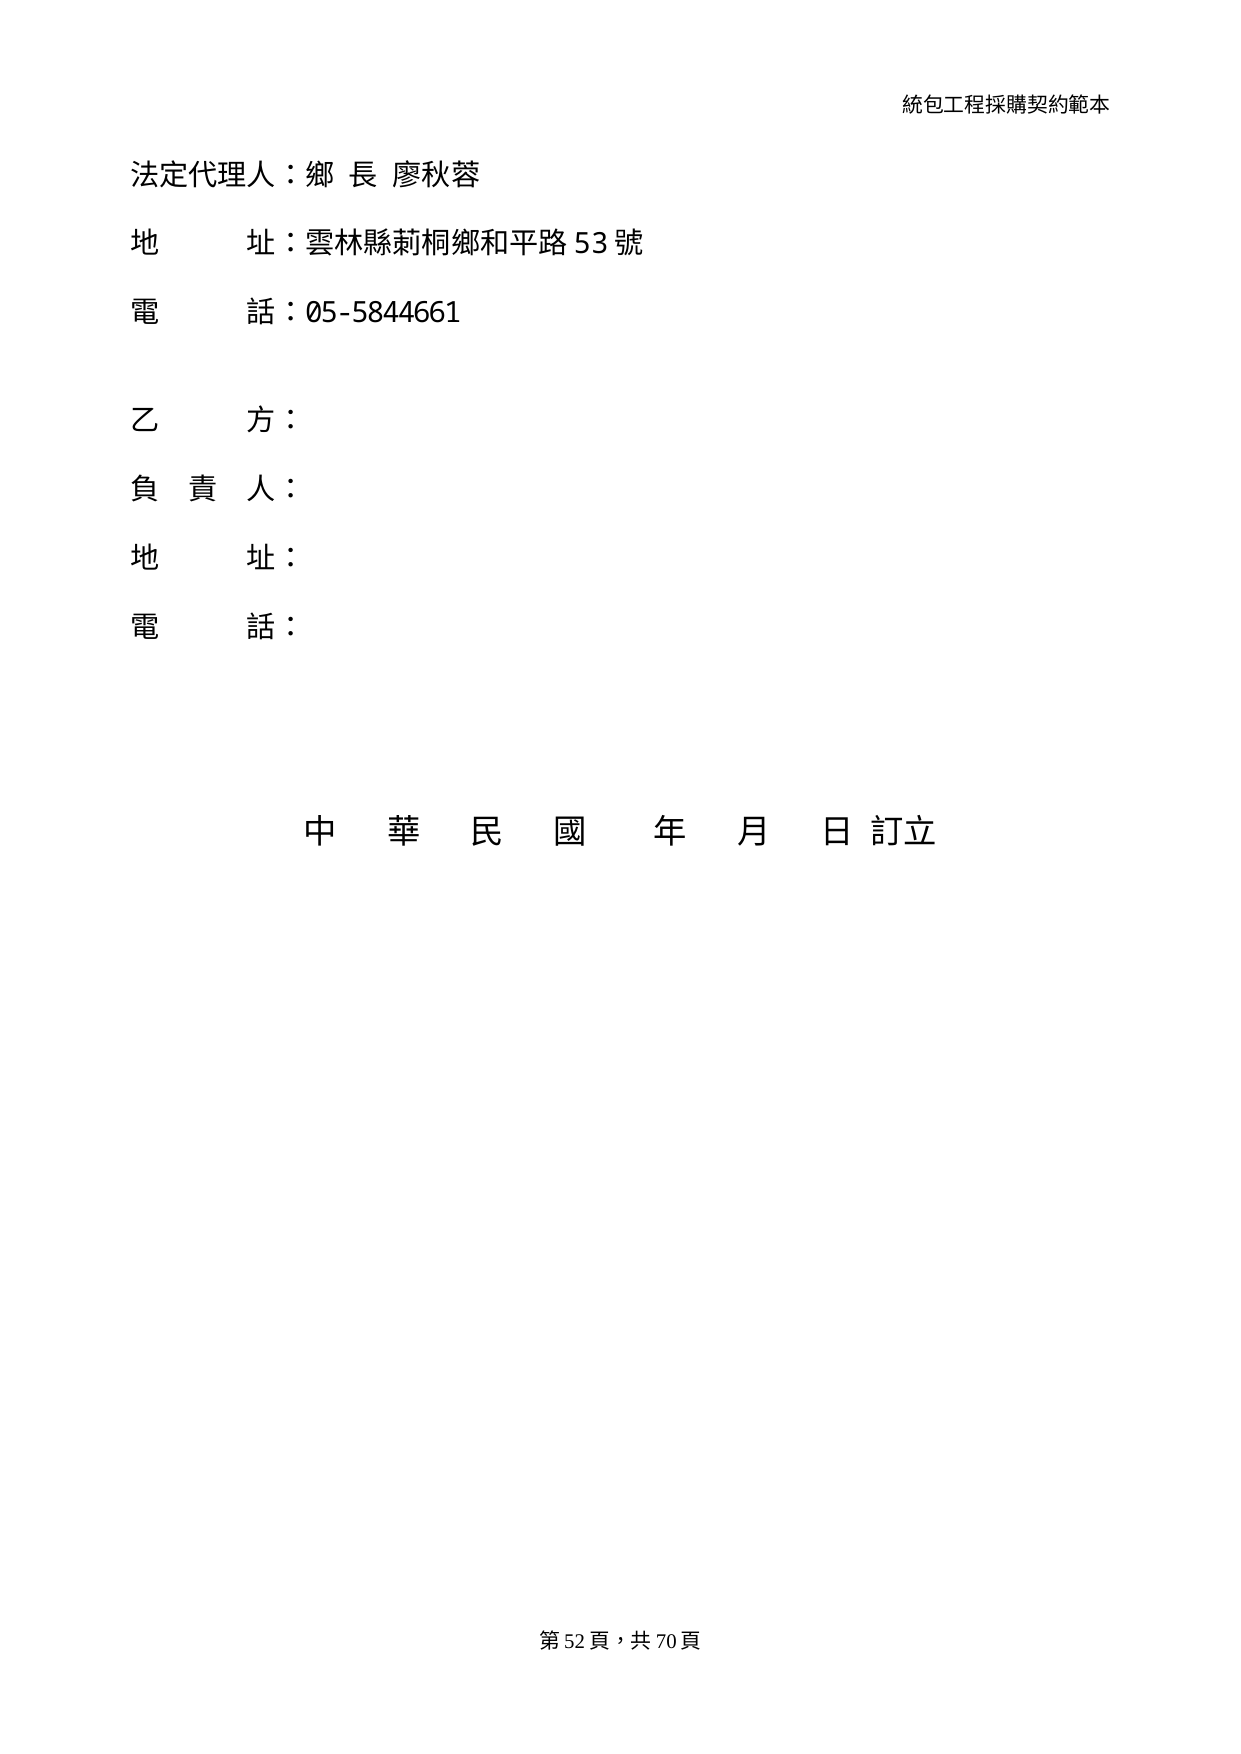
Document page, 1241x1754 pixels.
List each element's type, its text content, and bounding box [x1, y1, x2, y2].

text 電 話：05-5844661 [130, 267, 1110, 336]
text 地 址： [130, 513, 1110, 582]
text 電 話： [130, 582, 1110, 651]
text 乙 方： [130, 376, 1110, 444]
text 地 址：雲林縣莿桐鄉和平路53號 [130, 199, 1110, 267]
text 法定代理人：鄉 長 廖秋蓉 [130, 130, 1110, 199]
text 負 責 人： [130, 444, 1110, 513]
text 中 華 民 國 年 月 日 訂立 [130, 788, 1110, 857]
